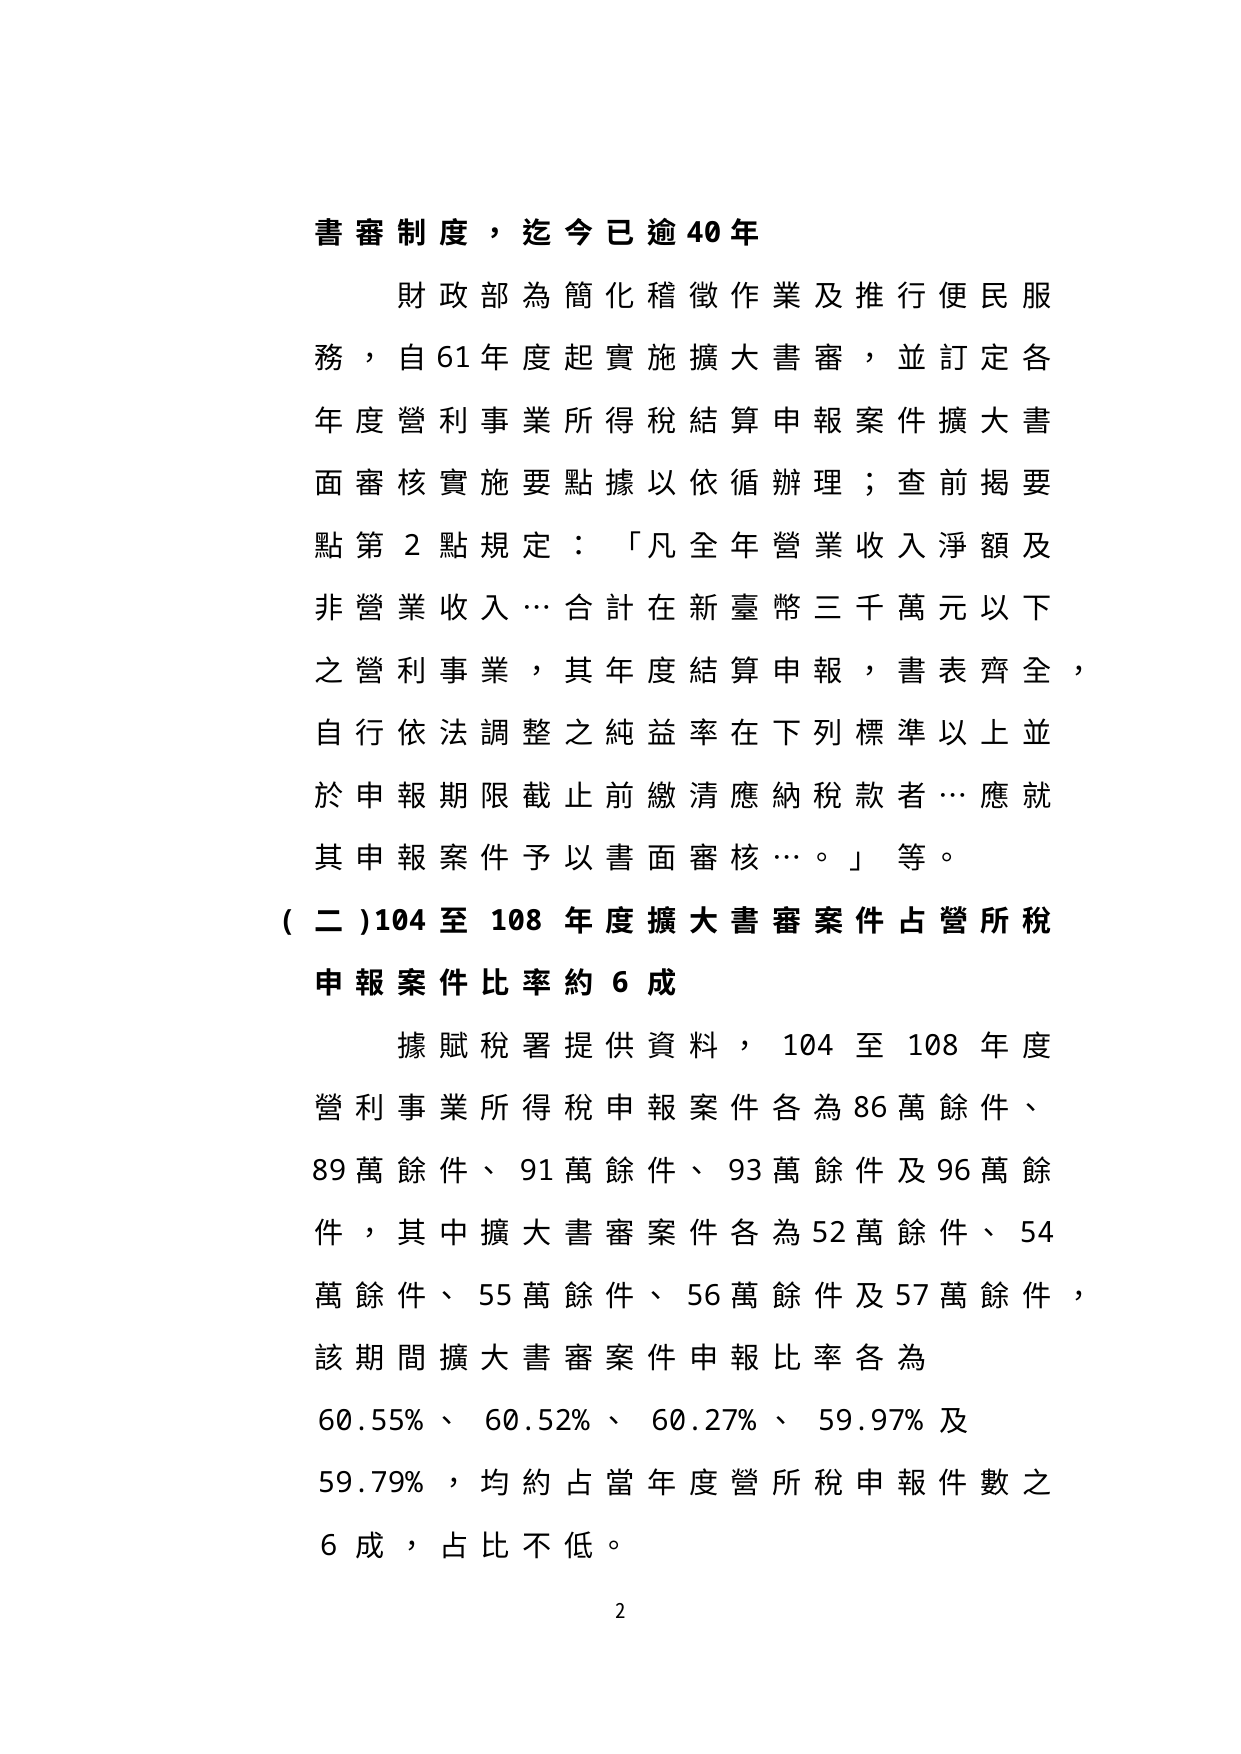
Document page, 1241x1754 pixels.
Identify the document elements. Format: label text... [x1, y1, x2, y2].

text 書審制度，迄今已逾40年 [242, 189, 1058, 252]
text (二)104至108年度擴大書審案件占營所稅申報案件比率約6成 [242, 877, 1058, 1002]
text 據賦稅署提供資料，104至108年度營利事業所得稅申報案件各為86萬餘件、89萬餘件、91萬餘件、93萬餘件及96萬餘件，其中擴大書審案件各為52萬餘件、54萬餘件、55萬餘件、56萬餘件及57萬餘件，該期間擴大書審案件申報比率各為60.55%、60.52%、60.27%、59.97%及59.79%，均約占當年度營所稅申報件數之6成，占比不低。 [242, 1002, 1058, 1564]
text 財政部為簡化稽徵作業及推行便民服務，自61年度起實施擴大書審，並訂定各年度營利事業所得稅結算申報案件擴大書面審核實施要點據以依循辦理；查前揭要點第2點規定：「凡全年營業收入淨額及非營業收入…合計在新臺幣三千萬元以下之營利事業，其年度結算申報，書表齊全，自行依法調整之純益率在下列標準以上並於申報期限截止前繳清應納稅款者…應就其申報案件予以書面審核…。」等。 [242, 252, 1058, 877]
